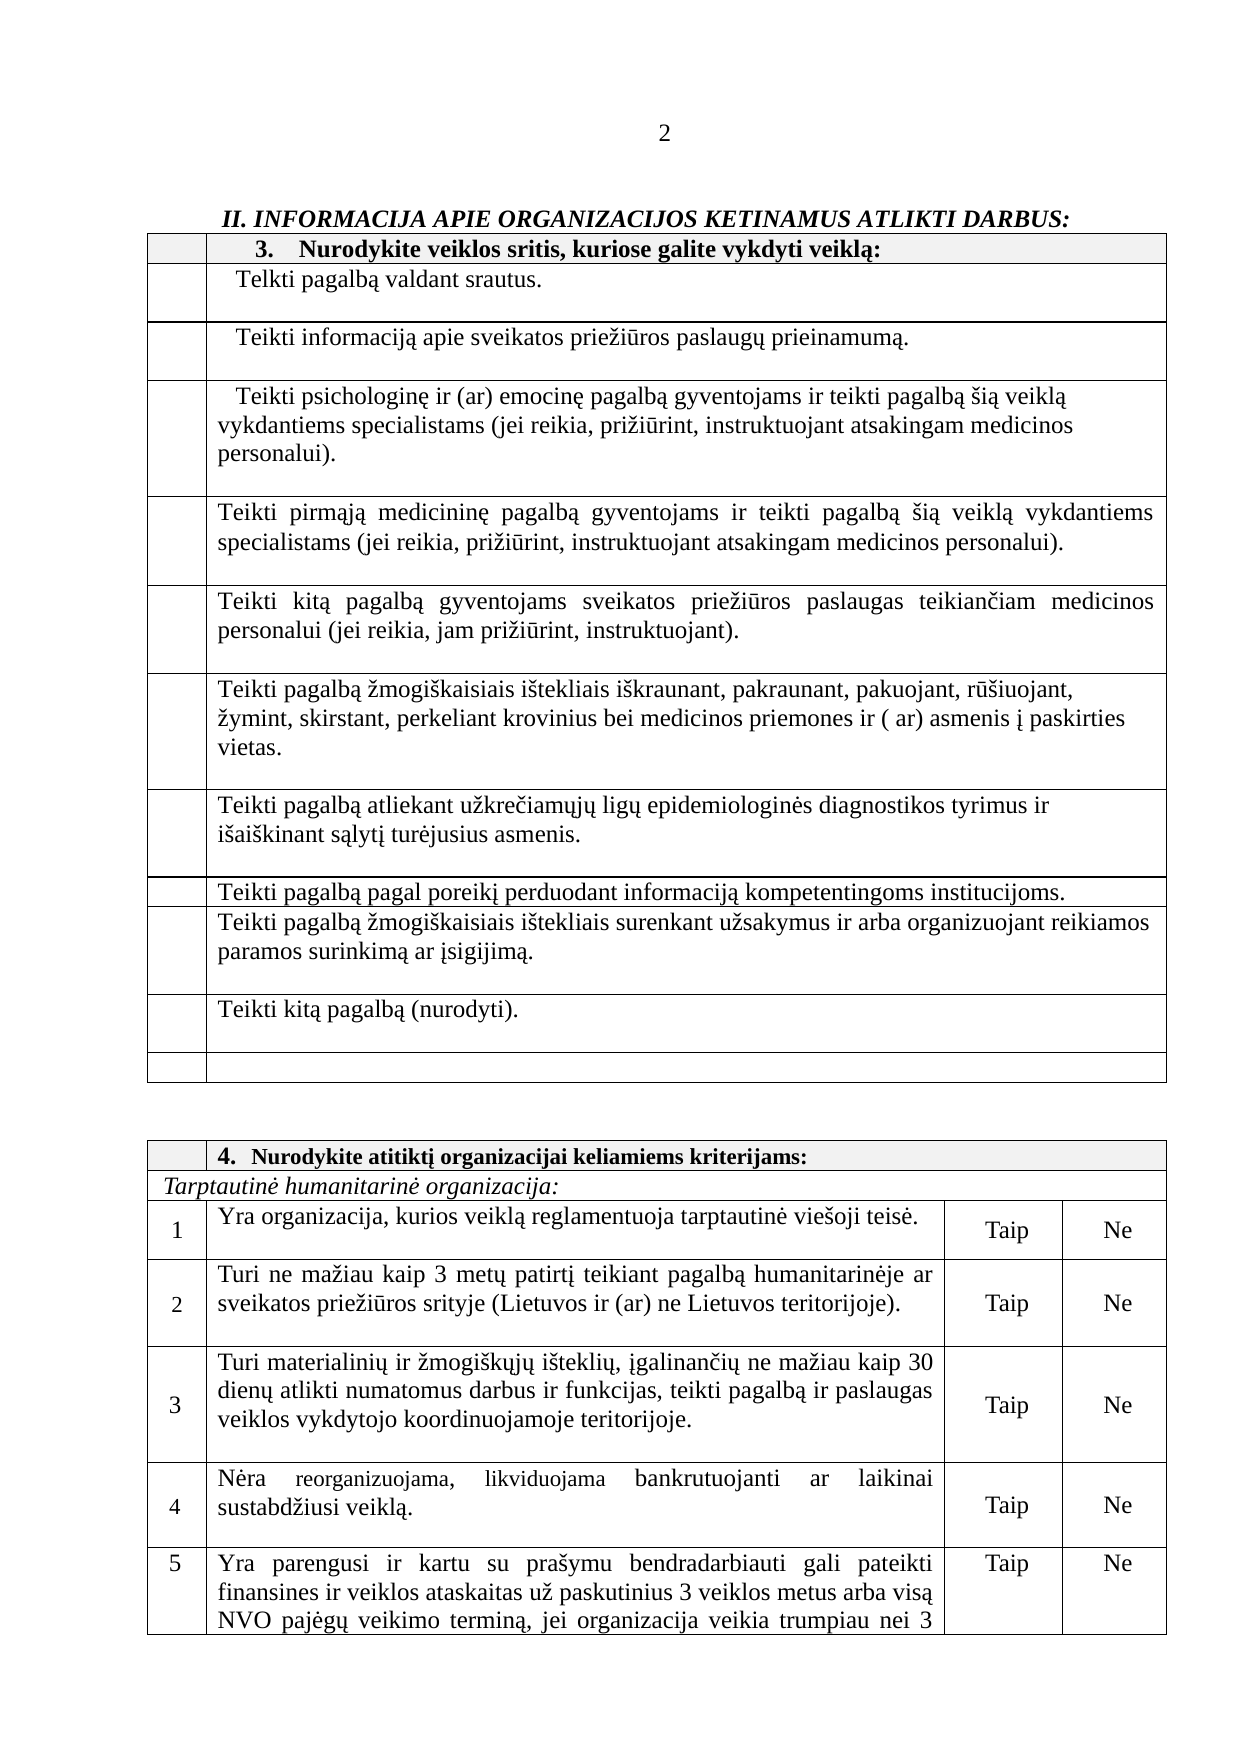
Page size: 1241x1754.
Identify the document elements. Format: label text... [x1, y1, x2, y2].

table_cell Yra parengusi ir kartu su prašymu bendradarbiauti gali pateikti finansines ir veiklos ataskaitas už paskutinius 3 veiklos metus arba visą NVO pajėgų veikimo terminą, jei organizacija veikia trumpiau nei 3 [207, 1548, 944, 1634]
table_cell Ne [1063, 1260, 1166, 1346]
table_cell Taip [945, 1347, 1062, 1462]
table_cell Ne [1063, 1347, 1166, 1462]
table_cell [148, 381, 206, 496]
table_cell [148, 790, 206, 876]
table_header 4. Nurodykite atitiktį organizacijai keliamiems kriterijams: [207, 1141, 1166, 1170]
table_cell [148, 878, 206, 906]
text II. INFORMACIJA APIE ORGANIZACIJOS KETINAMUS ATLIKTI DARBUS: [148, 204, 1181, 233]
table_header [148, 1141, 206, 1170]
table_cell Taip [945, 1548, 1062, 1634]
table_cell [148, 497, 206, 584]
table_cell Ne [1063, 1548, 1166, 1634]
table_header 3. Nurodykite veiklos sritis, kuriose galite vykdyti veiklą: [207, 234, 1166, 263]
table_cell Teikti pagalbą žmogiškaisiais ištekliais iškraunant, pakraunant, pakuojant, rūšiuojant, žymint, skirstant, perkeliant krovinius bei medicinos priemones ir ( ar) asmenis į paskirties vietas. [207, 674, 1166, 789]
table_cell [148, 995, 206, 1052]
table_cell [148, 264, 206, 321]
table_cell Taip [945, 1260, 1062, 1346]
table_cell [148, 323, 206, 380]
table_cell [148, 586, 206, 673]
table_cell 3 [148, 1347, 206, 1462]
table_cell Teikti pagalbą atliekant užkrečiamųjų ligų epidemiologinės diagnostikos tyrimus ir išaiškinant sąlytį turėjusius asmenis. [207, 790, 1166, 876]
table_cell Teikti informaciją apie sveikatos priežiūros paslaugų prieinamumą. [207, 323, 1166, 380]
table_cell 5 [148, 1548, 206, 1634]
table_cell [207, 1053, 1166, 1082]
table_cell 4 [148, 1463, 206, 1547]
table_cell [148, 907, 206, 993]
table_cell Teikti pirmąją medicininę pagalbą gyventojams ir teikti pagalbą šią veiklą vykdantiems specialistams (jei reikia, prižiūrint, instruktuojant atsakingam medicinos personalui). [207, 497, 1166, 584]
table_cell Teikti psichologinę ir (ar) emocinę pagalbą gyventojams ir teikti pagalbą šią veiklą vykdantiems specialistams (jei reikia, prižiūrint, instruktuojant atsakingam medicinos personalui). [207, 381, 1166, 496]
table_cell Nėra reorganizuojama, likviduojama bankrutuojanti ar laikinai sustabdžiusi veiklą. [207, 1463, 944, 1547]
table_cell Turi materialinių ir žmogiškųjų išteklių, įgalinančių ne mažiau kaip 30 dienų atlikti numatomus darbus ir funkcijas, teikti pagalbą ir paslaugas veiklos vykdytojo koordinuojamoje teritorijoje. [207, 1347, 944, 1462]
table_cell Teikti pagalbą pagal poreikį perduodant informaciją kompetentingoms institucijoms. [207, 878, 1166, 906]
table_header [148, 234, 206, 263]
table_cell Ne [1063, 1463, 1166, 1547]
table_cell [148, 674, 206, 789]
table_cell Ne [1063, 1201, 1166, 1258]
table_cell 1 [148, 1201, 206, 1258]
table_cell [148, 1053, 206, 1082]
table_cell Yra organizacija, kurios veiklą reglamentuoja tarptautinė viešoji teisė. [207, 1201, 944, 1258]
table_cell Teikti pagalbą žmogiškaisiais ištekliais surenkant užsakymus ir arba organizuojant reikiamos paramos surinkimą ar įsigijimą. [207, 907, 1166, 993]
table_cell Tarptautinė humanitarinė organizacija: [148, 1171, 1166, 1200]
table_cell Turi ne mažiau kaip 3 metų patirtį teikiant pagalbą humanitarinėje ar sveikatos priežiūros srityje (Lietuvos ir (ar) ne Lietuvos teritorijoje). [207, 1260, 944, 1346]
table_cell Teikti kitą pagalbą gyventojams sveikatos priežiūros paslaugas teikiančiam medicinos personalui (jei reikia, jam prižiūrint, instruktuojant). [207, 586, 1166, 673]
table_cell 2 [148, 1260, 206, 1346]
table_cell Telkti pagalbą valdant srautus. [207, 264, 1166, 321]
table_cell Taip [945, 1201, 1062, 1258]
table_cell Teikti kitą pagalbą (nurodyti). [207, 995, 1166, 1052]
table_cell Taip [945, 1463, 1062, 1547]
